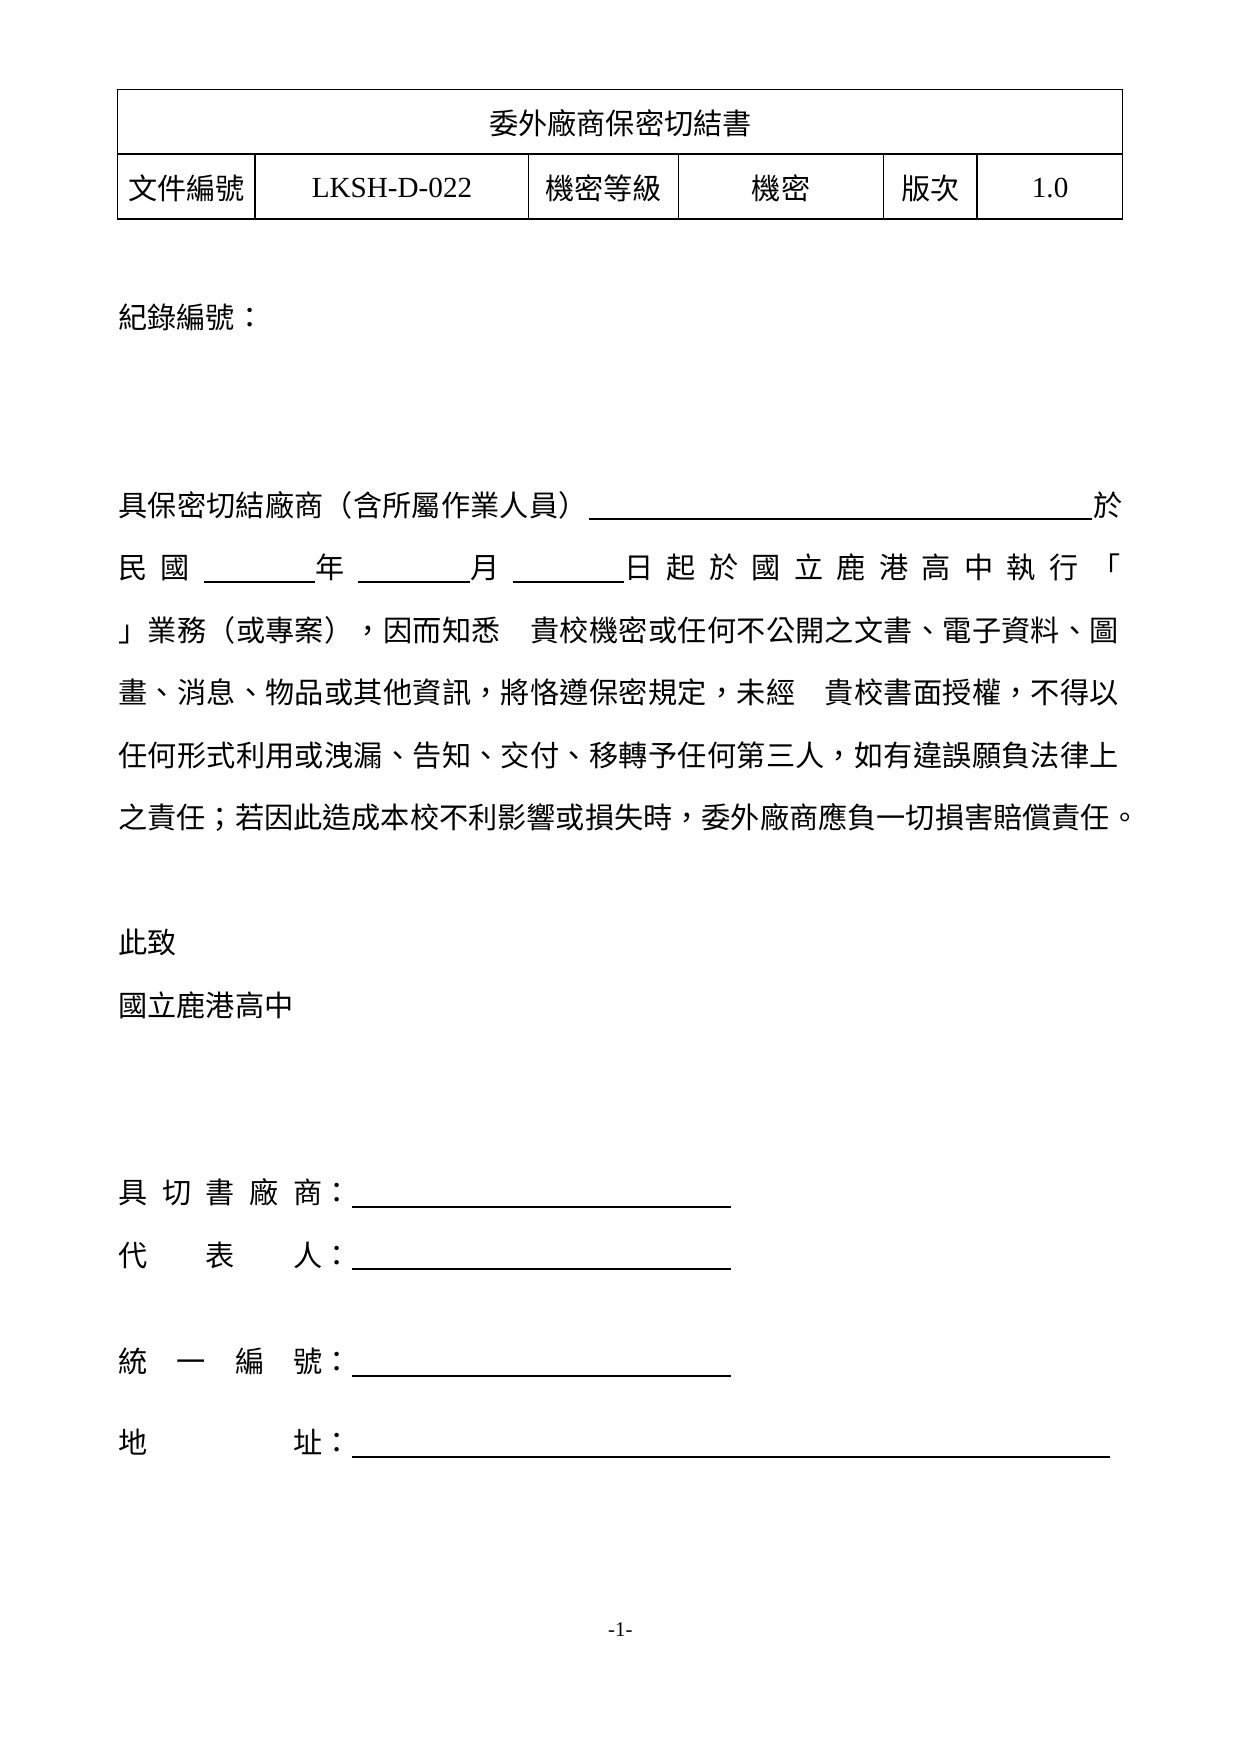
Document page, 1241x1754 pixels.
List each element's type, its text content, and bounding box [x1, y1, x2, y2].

text 紀錄編號： [118, 274, 1122, 337]
text 具 切 書 廠 商： [118, 1149, 1122, 1212]
text 此致 [118, 899, 1122, 962]
text 國立鹿港高中 [118, 962, 1122, 1024]
text 代 表 人： [118, 1212, 1122, 1274]
text 具保密切結廠商（含所屬作業人員） 於民國 年 月 日起於國立鹿港高中執行「 」業務（或專案），因而知悉 貴校機密或任何不公開之文書、電子資料、圖畫、消息、物品或其他資訊，將恪遵保密規定，未經 貴校書面授權，不得以任何形式利用或洩漏、告知、交付、移轉予任何第三人，如有違誤願負法律上之責任；若因此造成本校不利影響或損失時，委外廠商應負一切損害賠償責任。 [118, 462, 1122, 837]
text 統 一 編 號： [118, 1274, 1122, 1399]
text 地 址： [118, 1399, 1122, 1462]
